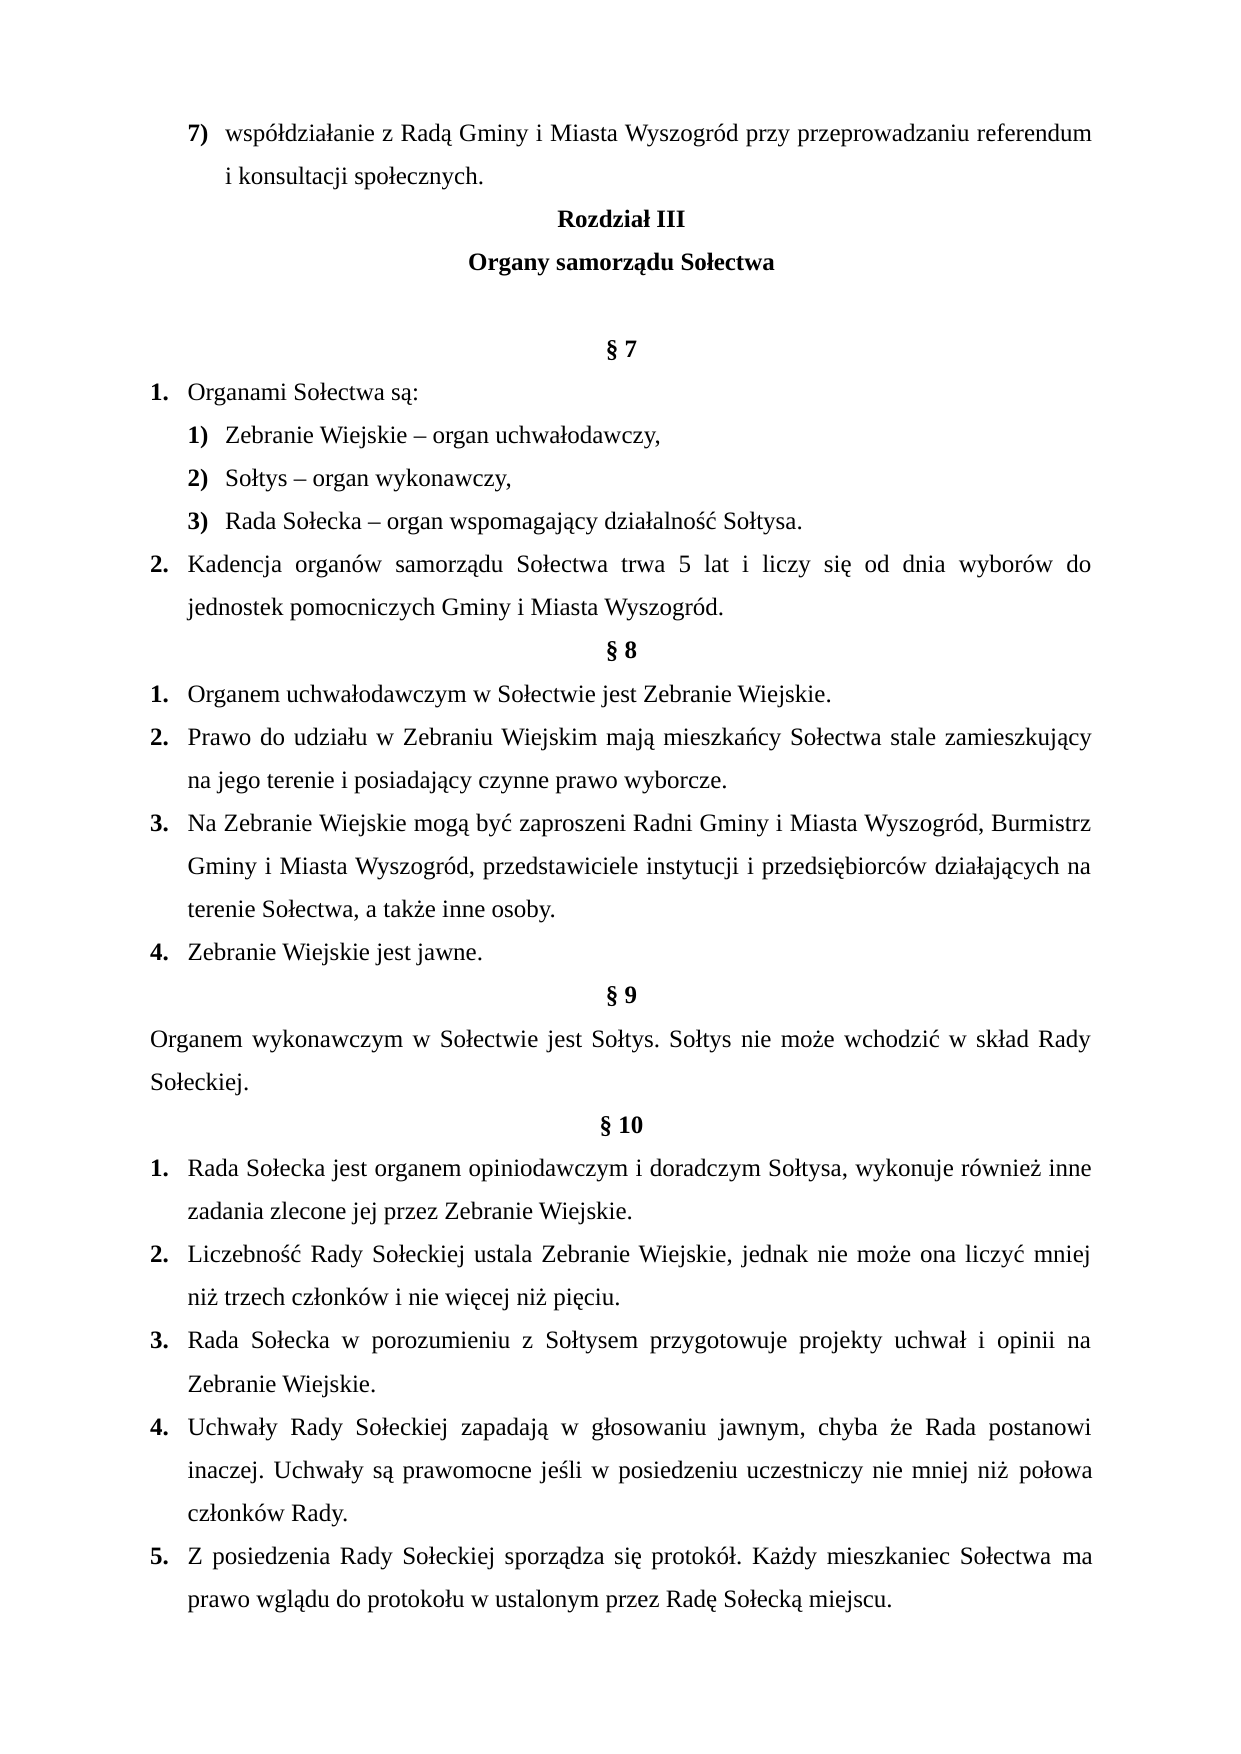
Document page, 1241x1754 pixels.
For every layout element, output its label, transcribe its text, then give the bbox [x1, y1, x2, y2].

list Na Zebranie Wiejskie mogą być zaproszeni Radni Gminy i Miasta Wyszogród, Burmistrz Gminy i Miasta Wyszogród, przedstawiciele instytucji i przedsiębiorców działających na terenie Sołectwa, a także inne osoby. [150, 808, 1092, 923]
list Organami Sołectwa są: [150, 377, 1092, 406]
list Z posiedzenia Rady Sołeckiej sporządza się protokół. Każdy mieszkaniec Sołectwa ma prawo wglądu do protokołu w ustalonym przez Radę Sołecką miejscu. [150, 1541, 1092, 1613]
text § 7 [150, 334, 1092, 362]
list Rada Sołecka – organ wspomagający działalność Sołtysa. [187, 506, 1092, 535]
text Organem wykonawczym w Sołectwie jest Sołtys. Sołtys nie może wchodzić w skład Rady Sołeckiej. [150, 1024, 1092, 1096]
text Rozdział III [150, 204, 1092, 233]
text § 9 [150, 981, 1092, 1009]
list Zebranie Wiejskie jest jawne. [150, 937, 1092, 966]
text Organy samorządu Sołectwa [150, 247, 1092, 276]
text § 8 [150, 636, 1092, 664]
list Rada Sołecka w porozumieniu z Sołtysem przygotowuje projekty uchwał i opinii na Zebranie Wiejskie. [150, 1326, 1092, 1397]
list Liczebność Rady Sołeckiej ustala Zebranie Wiejskie, jednak nie może ona liczyć mniej niż trzech członków i nie więcej niż pięciu. [150, 1239, 1092, 1311]
list Zebranie Wiejskie – organ uchwałodawczy, [187, 420, 1092, 449]
list Sołtys – organ wykonawczy, [187, 463, 1092, 492]
list Kadencja organów samorządu Sołectwa trwa 5 lat i liczy się od dnia wyborów do jednostek pomocniczych Gminy i Miasta Wyszogród. [150, 549, 1092, 621]
list Uchwały Rady Sołeckiej zapadają w głosowaniu jawnym, chyba że Rada postanowi inaczej. Uchwały są prawomocne jeśli w posiedzeniu uczestniczy nie mniej niż połowa członków Rady. [150, 1412, 1092, 1527]
list współdziałanie z Radą Gminy i Miasta Wyszogród przy przeprowadzaniu referendum i konsultacji społecznych. [187, 118, 1092, 190]
list Prawo do udziału w Zebraniu Wiejskim mają mieszkańcy Sołectwa stale zamieszkujący na jego terenie i posiadający czynne prawo wyborcze. [150, 722, 1092, 794]
text § 10 [150, 1110, 1092, 1139]
list Organem uchwałodawczym w Sołectwie jest Zebranie Wiejskie. [150, 679, 1092, 707]
list Rada Sołecka jest organem opiniodawczym i doradczym Sołtysa, wykonuje również inne zadania zlecone jej przez Zebranie Wiejskie. [150, 1153, 1092, 1225]
